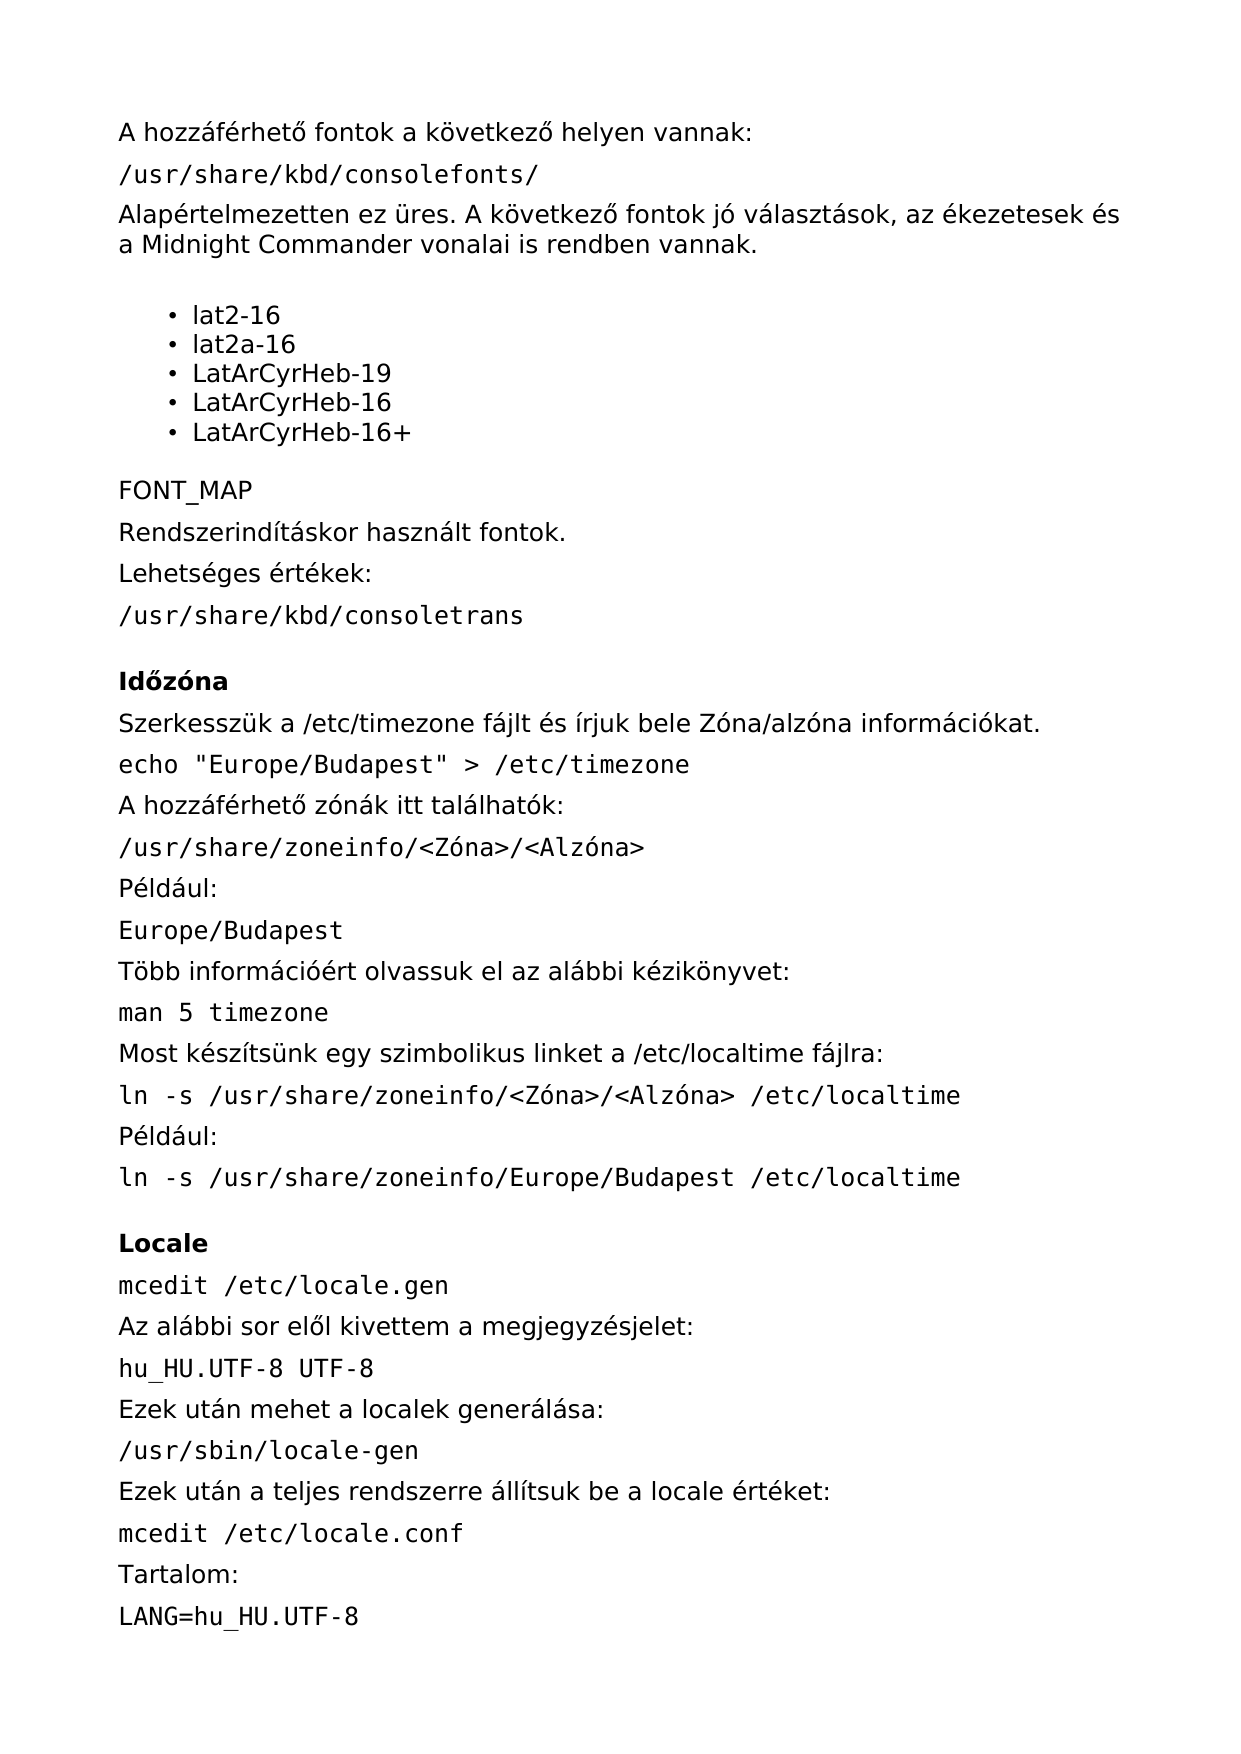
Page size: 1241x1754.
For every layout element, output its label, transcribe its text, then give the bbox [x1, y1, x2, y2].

text A hozzáférhető zónák itt találhatók: [118, 792, 1122, 821]
text Ezek után mehet a localek generálása: [118, 1395, 1122, 1424]
list lat2a-16 [177, 330, 1122, 359]
list LatArCyrHeb-19 [177, 359, 1122, 388]
list LatArCyrHeb-16 [177, 388, 1122, 418]
subtitle Időzóna [118, 667, 1122, 696]
text A hozzáférhető fontok a következő helyen vannak: [118, 118, 1122, 147]
text mcedit /etc/locale.conf [118, 1519, 1122, 1548]
text Ezek után a teljes rendszerre állítsuk be a locale értéket: [118, 1477, 1122, 1507]
text ln -s /usr/share/zoneinfo/Europe/Budapest /etc/localtime [118, 1164, 1122, 1193]
text Europe/Budapest [118, 916, 1122, 945]
text Most készítsünk egy szimbolikus linket a /etc/localtime fájlra: [118, 1039, 1122, 1068]
text Tartalom: [118, 1560, 1122, 1589]
text man 5 timezone [118, 998, 1122, 1028]
text Lehetséges értékek: [118, 560, 1122, 589]
text echo "Europe/Budapest" > /etc/timezone [118, 751, 1122, 780]
text Szerkesszük a /etc/timezone fájlt és írjuk bele Zóna/alzóna információkat. [118, 709, 1122, 738]
text Alapértelmezetten ez üres. A következő fontok jó választások, az ékezetesek és a Midnight Commander vonalai is rendben vannak. [118, 201, 1122, 259]
subtitle Locale [118, 1229, 1122, 1259]
list LatArCyrHeb-16+ [177, 418, 1122, 447]
text ln -s /usr/share/zoneinfo/<Zóna>/<Alzóna> /etc/localtime [118, 1081, 1122, 1110]
text hu_HU.UTF-8 UTF-8 [118, 1354, 1122, 1383]
text Például: [118, 874, 1122, 903]
text /usr/share/kbd/consoletrans [118, 601, 1122, 631]
text Az alábbi sor elől kivettem a megjegyzésjelet: [118, 1312, 1122, 1341]
text Például: [118, 1122, 1122, 1151]
text Több információért olvassuk el az alábbi kézikönyvet: [118, 957, 1122, 986]
text LANG=hu_HU.UTF-8 [118, 1602, 1122, 1631]
text /usr/sbin/locale-gen [118, 1436, 1122, 1466]
text /usr/share/zoneinfo/<Zóna>/<Alzóna> [118, 833, 1122, 862]
text /usr/share/kbd/consolefonts/ [118, 160, 1122, 189]
text Rendszerindításkor használt fontok. [118, 518, 1122, 547]
text mcedit /etc/locale.gen [118, 1271, 1122, 1300]
text FONT_MAP [118, 476, 1122, 506]
list lat2-16 [177, 301, 1122, 330]
